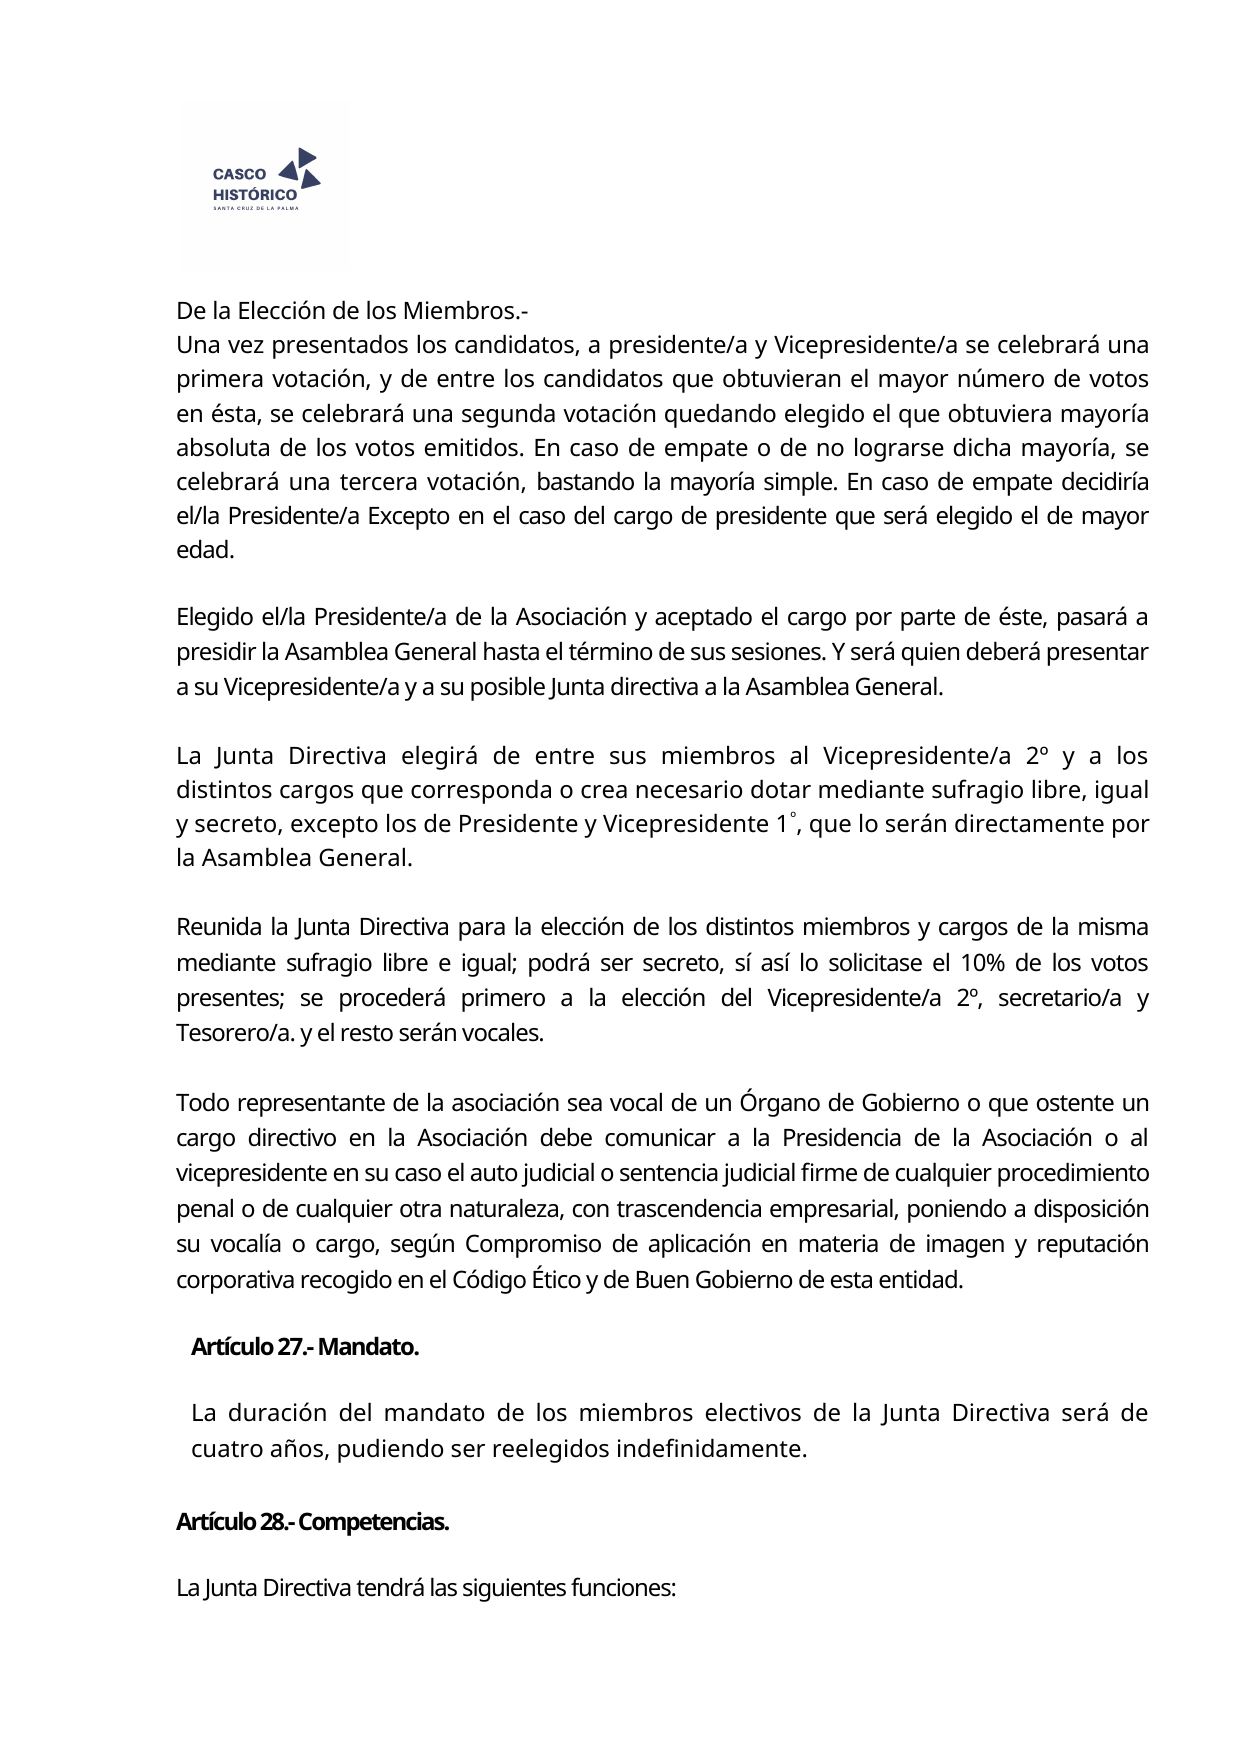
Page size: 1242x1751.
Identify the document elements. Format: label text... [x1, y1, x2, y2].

text Artículo 28.- Competencias. [176, 1506, 1150, 1536]
text Todo representante de la asociación sea vocal de un Órgano de Gobierno o que ostente un cargo directivo en la Asociación debe comunicar a la Presidencia de la Asociación o al vicepresidente en su caso el auto judicial o sentencia judicial firme de cualquier procedimiento penal o de cualquier otra naturaleza, con trascendencia empresarial, poniendo a disposición su vocalía o cargo, según Compromiso de aplicación en materia de imagen y reputación corporativa recogido en el Código Ético y de Buen Gobierno de esta entidad. [176, 1083, 1150, 1295]
text De la Elección de los Miembros.- [176, 297, 1150, 325]
text Artículo 27.- Mandato. [191, 1331, 1150, 1362]
text Una vez presentados los candidatos, a presidente/a y Vicepresidente/a se celebrará una primera votación, y de entre los candidatos que obtuvieran el mayor número de votos en ésta, se celebrará una segunda votación quedando elegido el que obtuviera mayoría absoluta de los votos emitidos. En caso de empate o de no lograrse dicha mayoría, se celebrará una tercera votación, bastando la mayoría simple. En caso de empate decidiría el/la Presidente/a Excepto en el caso del cargo de presidente que será elegido el de mayor edad. [176, 326, 1150, 566]
text La Junta Directiva elegirá de entre sus miembros al Vicepresidente/a 2º y a los distintos cargos que corresponda o crea necesario dotar mediante sufragio libre, igual y secreto, excepto los de Presidente y Vicepresidente 1º, que lo serán directamente por la Asamblea General. [176, 737, 1150, 873]
text Reunida la Junta Directiva para la elección de los distintos miembros y cargos de la misma mediante sufragio libre e igual; podrá ser secreto, sí así lo solicitase el 10% de los votos presentes; se procederá primero a la elección del Vicepresidente/a 2º, secretario/a y Tesorero/a. y el resto serán vocales. [176, 907, 1150, 1049]
text La duración del mandato de los miembros electivos de la Junta Directiva será de cuatro años, pudiendo ser reelegidos indefinidamente. [191, 1393, 1150, 1465]
text Elegido el/la Presidente/a de la Asociación y aceptado el cargo por parte de éste, pasará a presidir la Asamblea General hasta el término de sus sesiones. Y será quien deberá presentar a su Vicepresidente/a y a su posible Junta directiva a la Asamblea General. [176, 598, 1150, 702]
text La Junta Directiva tendrá las siguientes funciones: [176, 1572, 1150, 1603]
